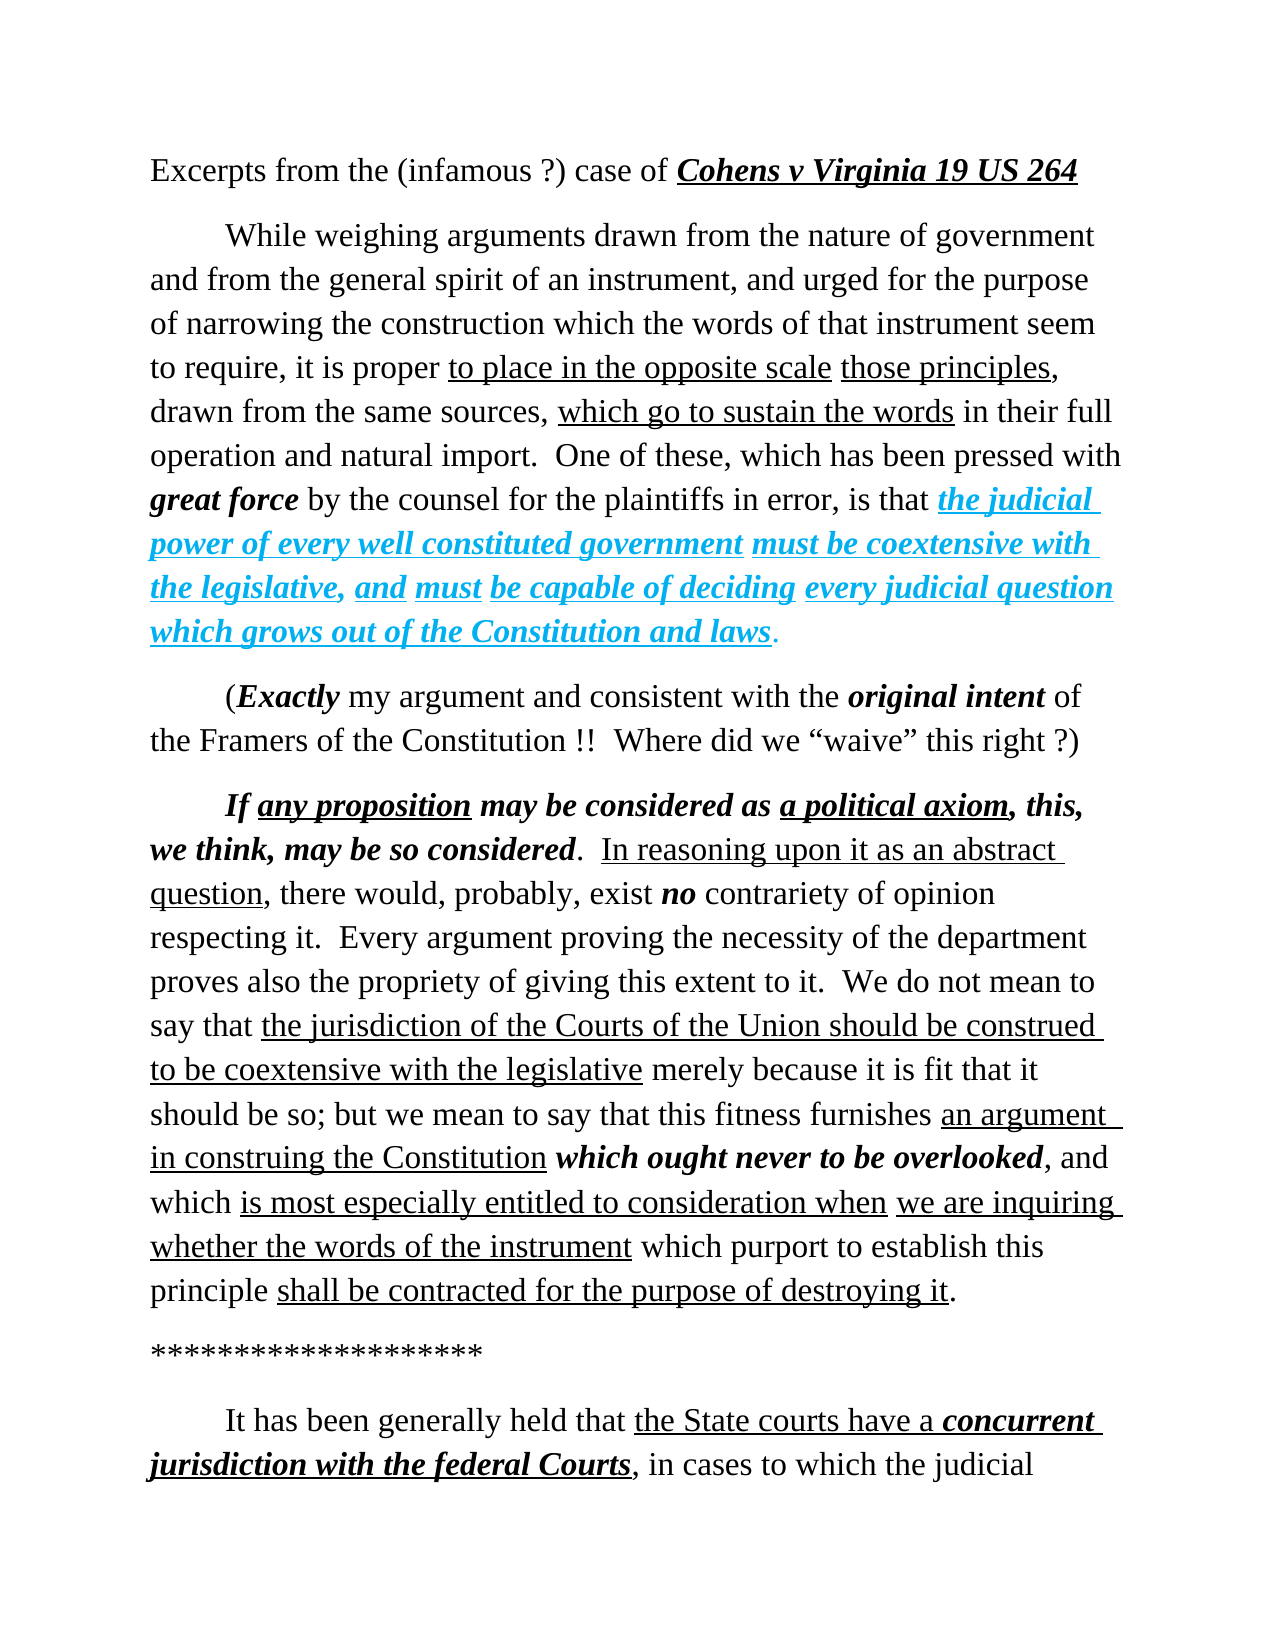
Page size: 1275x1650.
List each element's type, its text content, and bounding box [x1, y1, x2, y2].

text (Exactly my argument and consistent with the original intent of the Framers of the Constitution !! Where did we “waive” this right ?) [150, 676, 1125, 759]
text It has been generally held that the State courts have a concurrent jurisdiction with the federal Courts, in cases to which the judicial [150, 1400, 1125, 1482]
text While weighing arguments drawn from the nature of government and from the general spirit of an instrument, and urged for the purpose of narrowing the construction which the words of that instrument seem to require, it is proper to place in the opposite scale those principles, drawn from the same sources, which go to sustain the words in their full operation and natural import. One of these, which has been pressed with great force by the counsel for the plaintiffs in error, is that the judicial power of every well constituted government must be coextensive with the legislative, and must be capable of deciding every judicial question which grows out of the Constitution and laws. [150, 215, 1125, 650]
text ******************** [150, 1335, 1125, 1373]
text Excerpts from the (infamous ?) case of Cohens v Virginia 19 US 264 [150, 150, 1125, 188]
text If any proposition may be considered as a political axiom, this, we think, may be so considered. In reasoning upon it as an abstract question, there would, probably, exist no contrariety of opinion respecting it. Every argument proving the necessity of the department proves also the propriety of giving this extent to it. We do not mean to say that the jurisdiction of the Courts of the Union should be construed to be coextensive with the legislative merely because it is fit that it should be so; but we mean to say that this fitness furnishes an argument in construing the Constitution which ought never to be overlooked, and which is most especially entitled to consideration when we are inquiring whether the words of the instrument which purport to establish this principle shall be contracted for the purpose of destroying it. [150, 785, 1125, 1308]
